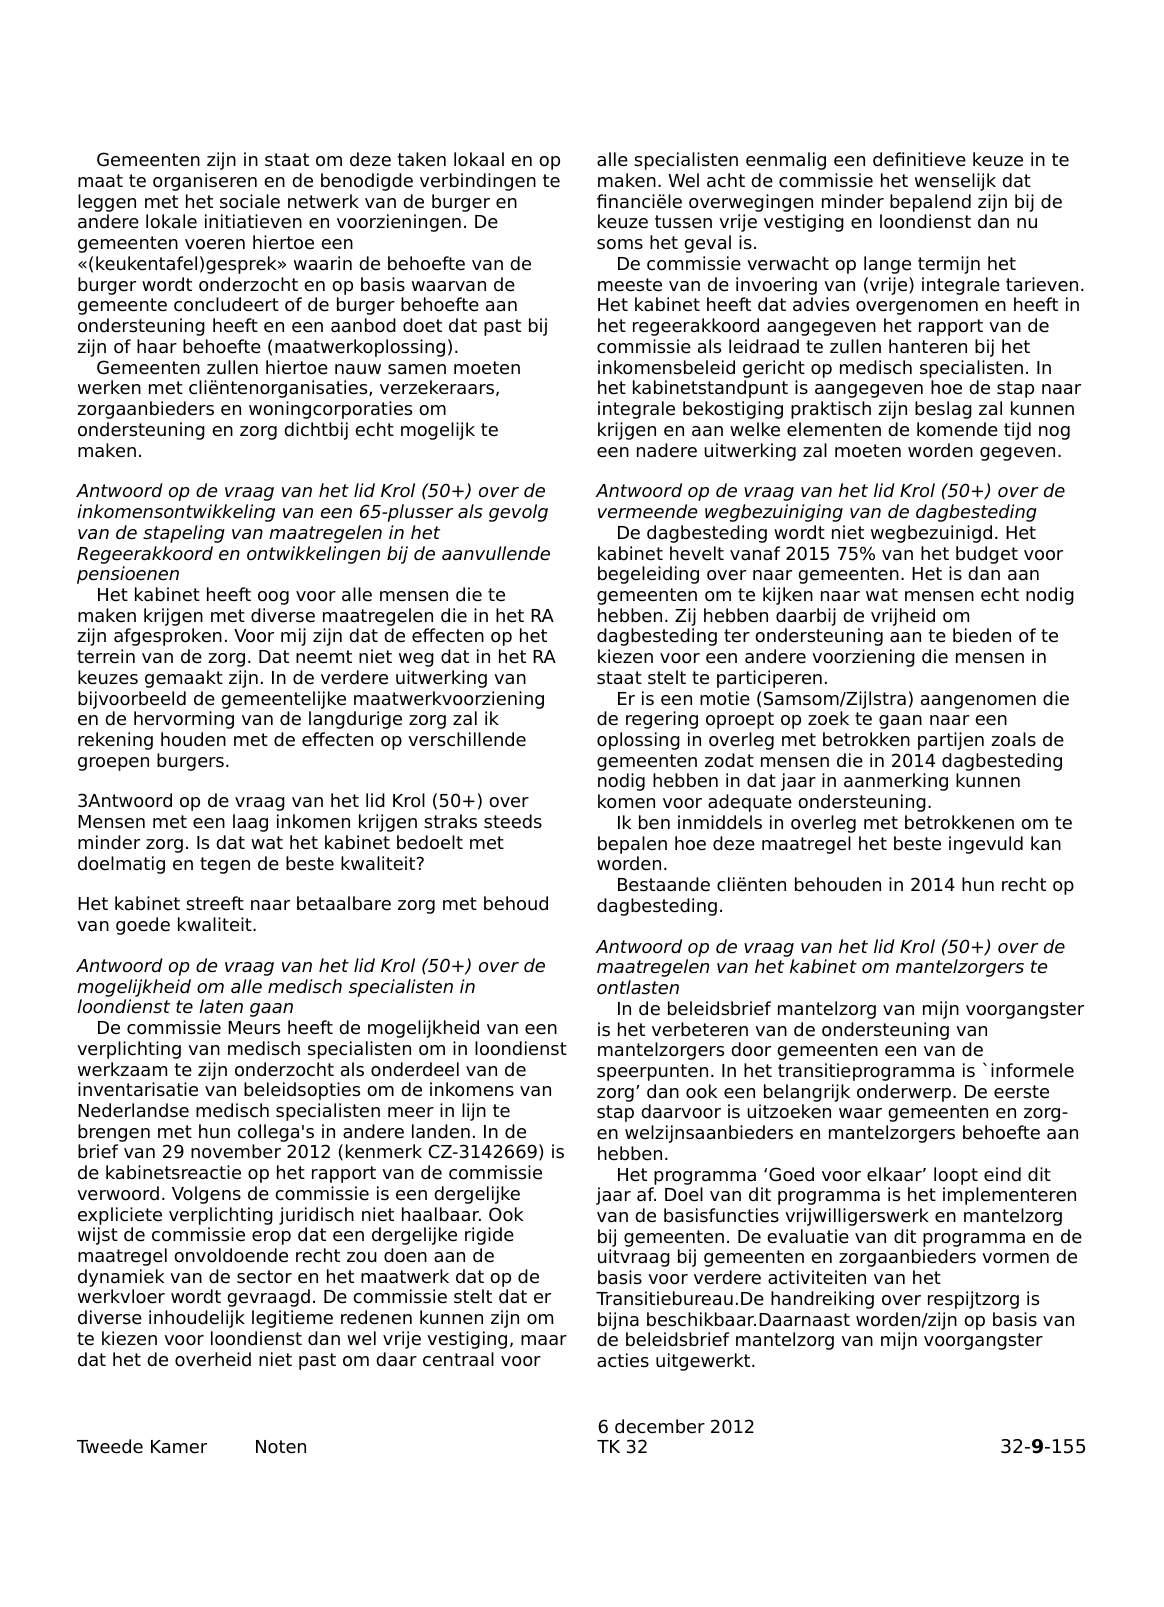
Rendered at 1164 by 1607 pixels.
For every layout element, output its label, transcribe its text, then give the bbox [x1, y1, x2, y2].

text Het kabinet heeft oog voor alle mensen die te maken krijgen met diverse maatregelen die in het RA zijn afgesproken. Voor mij zijn dat de effecten op het terrein van de zorg. Dat neemt niet weg dat in het RA keuzes gemaakt zijn. In de verdere uitwerking van bijvoorbeeld de gemeentelijke maatwerkvoorziening en de hervorming van de langdurige zorg zal ik rekening houden met de effecten op verschillende groepen burgers. [77, 585, 567, 771]
text De commissie Meurs heeft de mogelijkheid van een verplichting van medisch specialisten om in loondienst werkzaam te zijn onderzocht als onderdeel van de inventarisatie van beleidsopties om de inkomens van Nederlandse medisch specialisten meer in lijn te brengen met hun collega's in andere landen. In de brief van 29 november 2012 (kenmerk CZ-3142669) is de kabinetsreactie op het rapport van de commissie verwoord. Volgens de commissie is een dergelijke expliciete verplichting juridisch niet haalbaar. Ook wijst de commissie erop dat een dergelijke rigide maatregel onvoldoende recht zou doen aan de dynamiek van de sector en het maatwerk dat op de werkvloer wordt gevraagd. De commissie stelt dat er diverse inhoudelijk legitieme redenen kunnen zijn om te kiezen voor loondienst dan wel vrije vestiging, maar dat het de overheid niet past om daar centraal voor [77, 1018, 567, 1370]
text Bestaande cliënten behouden in 2014 hun recht op dagbesteding. [596, 875, 1087, 916]
text De dagbesteding wordt niet wegbezuinigd. Het kabinet hevelt vanaf 2015 75% van het budget voor begeleiding over naar gemeenten. Het is dan aan gemeenten om te kijken naar wat mensen echt nodig hebben. Zij hebben daarbij de vrijheid om dagbesteding ter ondersteuning aan te bieden of te kiezen voor een andere voorziening die mensen in staat stelt te participeren. [596, 523, 1087, 688]
text Antwoord op de vraag van het lid Krol (50+) over de vermeende wegbezuiniging van de dagbesteding [596, 481, 1087, 523]
text Antwoord op de vraag van het lid Krol (50+) over de mogelijkheid om alle medisch specialisten in loondienst te laten gaan [77, 956, 567, 1018]
text Gemeenten zijn in staat om deze taken lokaal en op maat te organiseren en de benodigde verbindingen te leggen met het sociale netwerk van de burger en andere lokale initiatieven en voorzieningen. De gemeenten voeren hiertoe een «(keukentafel)gesprek» waarin de behoefte van de burger wordt onderzocht en op basis waarvan de gemeente concludeert of de burger behoefte aan ondersteuning heeft en een aanbod doet dat past bij zijn of haar behoefte (maatwerkoplossing). [77, 150, 567, 357]
text 3Antwoord op de vraag van het lid Krol (50+) over Mensen met een laag inkomen krijgen straks steeds minder zorg. Is dat wat het kabinet bedoelt met doelmatig en tegen de beste kwaliteit? [77, 791, 567, 874]
text Ik ben inmiddels in overleg met betrokkenen om te bepalen hoe deze maatregel het beste ingevuld kan worden. [596, 813, 1087, 875]
text Het programma ‘Goed voor elkaar’ loopt eind dit jaar af. Doel van dit programma is het implementeren van de basisfuncties vrijwilligerswerk en mantelzorg bij gemeenten. De evaluatie van dit programma en de uitvraag bij gemeenten en zorgaanbieders vormen de basis voor verdere activiteiten van het Transitiebureau.De handreiking over respijtzorg is bijna beschikbaar.Daarnaast worden/zijn op basis van de beleidsbrief mantelzorg van mijn voorgangster acties uitgewerkt. [596, 1164, 1087, 1372]
text Antwoord op de vraag van het lid Krol (50+) over de inkomensontwikkeling van een 65-plusser als gevolg van de stapeling van maatregelen in het Regeerakkoord en ontwikkelingen bij de aanvullende pensioenen [77, 481, 567, 585]
text In de beleidsbrief mantelzorg van mijn voorgangster is het verbeteren van de ondersteuning van mantelzorgers door gemeenten een van de speerpunten. In het transitieprogramma is `informele zorg’ dan ook een belangrijk onderwerp. De eerste stap daarvoor is uitzoeken waar gemeenten en zorg- en welzijnsaanbieders en mantelzorgers behoefte aan hebben. [596, 999, 1087, 1164]
text Er is een motie (Samsom/Zijlstra) aangenomen die de regering oproept op zoek te gaan naar een oplossing in overleg met betrokken partijen zoals de gemeenten zodat mensen die in 2014 dagbesteding nodig hebben in dat jaar in aanmerking kunnen komen voor adequate ondersteuning. [596, 688, 1087, 813]
text Gemeenten zullen hiertoe nauw samen moeten werken met cliëntenorganisaties, verzekeraars, zorgaanbieders en woningcorporaties om ondersteuning en zorg dichtbij echt mogelijk te maken. [77, 357, 567, 461]
text Antwoord op de vraag van het lid Krol (50+) over de maatregelen van het kabinet om mantelzorgers te ontlasten [596, 936, 1087, 999]
text Het kabinet streeft naar betaalbare zorg met behoud van goede kwaliteit. [77, 894, 567, 936]
text De commissie verwacht op lange termijn het meeste van de invoering van (vrije) integrale tarieven. Het kabinet heeft dat advies overgenomen en heeft in het regeerakkoord aangegeven het rapport van de commissie als leidraad te zullen hanteren bij het inkomensbeleid gericht op medisch specialisten. In het kabinetstandpunt is aangegeven hoe de stap naar integrale bekostiging praktisch zijn beslag zal kunnen krijgen en aan welke elementen de komende tijd nog een nadere uitwerking zal moeten worden gegeven. [596, 254, 1087, 461]
text alle specialisten eenmalig een definitieve keuze in te maken. Wel acht de commissie het wenselijk dat financiële overwegingen minder bepalend zijn bij de keuze tussen vrije vestiging en loondienst dan nu soms het geval is. [596, 150, 1087, 254]
